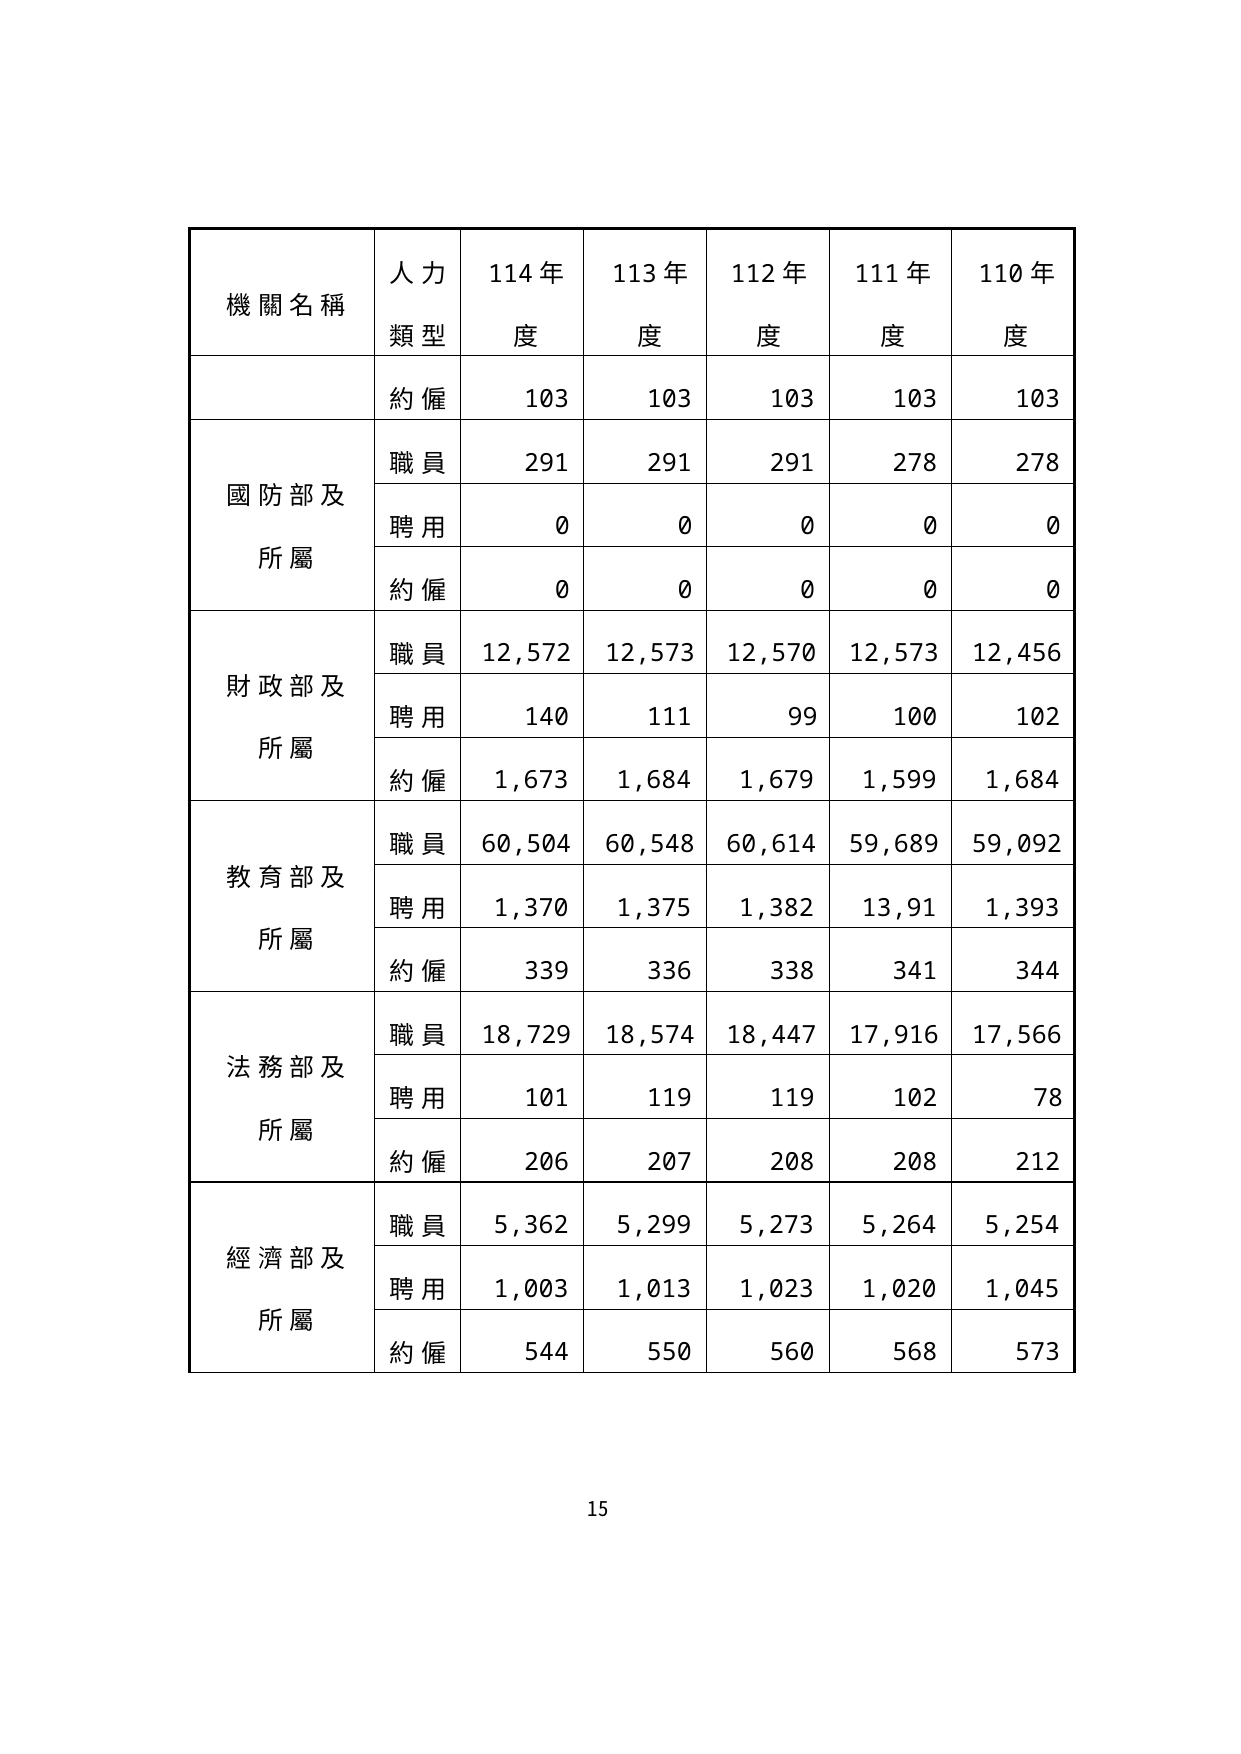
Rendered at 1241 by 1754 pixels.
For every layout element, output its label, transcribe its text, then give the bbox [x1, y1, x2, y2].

table_cell 119 [584, 1055, 706, 1118]
table_cell 100 [830, 674, 951, 737]
table_cell 1,679 [707, 738, 829, 800]
table_cell 聘用 [375, 1246, 460, 1308]
table_cell 0 [830, 547, 951, 609]
table_cell 0 [461, 484, 583, 546]
table_cell 職員 [375, 1183, 460, 1245]
table_cell 344 [952, 928, 1073, 991]
table_cell 12,456 [952, 611, 1073, 673]
table_cell 568 [830, 1310, 951, 1372]
table_cell 職員 [375, 420, 460, 482]
table_cell 1,684 [584, 738, 706, 800]
table_cell 103 [461, 356, 583, 419]
table_cell 59,092 [952, 801, 1073, 864]
table_cell 法務部及所屬 [191, 992, 374, 1181]
table_cell 550 [584, 1310, 706, 1372]
table_cell 278 [830, 420, 951, 482]
table_cell 0 [830, 484, 951, 546]
table_cell 103 [584, 356, 706, 419]
table_cell 0 [707, 547, 829, 609]
table_cell 60,504 [461, 801, 583, 864]
table_cell 5,299 [584, 1183, 706, 1245]
table_cell 291 [707, 420, 829, 482]
table_cell 291 [584, 420, 706, 482]
table_cell 60,548 [584, 801, 706, 864]
table_header 113年度 [584, 230, 706, 355]
table_cell 1,003 [461, 1246, 583, 1308]
table_cell 560 [707, 1310, 829, 1372]
table_cell 17,916 [830, 992, 951, 1054]
table_cell 教育部及所屬 [191, 801, 374, 991]
table_cell 1,599 [830, 738, 951, 800]
table_cell 1,023 [707, 1246, 829, 1308]
table_cell 1,382 [707, 865, 829, 927]
table_cell 336 [584, 928, 706, 991]
table_cell 職員 [375, 801, 460, 864]
table_cell 約僱 [375, 928, 460, 991]
table_cell 341 [830, 928, 951, 991]
table_cell 經濟部及所屬 [191, 1183, 374, 1372]
table_cell 140 [461, 674, 583, 737]
table_cell 111 [584, 674, 706, 737]
table_cell 約僱 [375, 547, 460, 609]
table_cell 約僱 [375, 1310, 460, 1372]
table_cell 約僱 [375, 356, 460, 419]
table_cell 職員 [375, 611, 460, 673]
table_cell 1,673 [461, 738, 583, 800]
table_cell 18,447 [707, 992, 829, 1054]
table_cell 208 [830, 1119, 951, 1181]
table_cell 99 [707, 674, 829, 737]
table_cell 1,393 [952, 865, 1073, 927]
table_cell 1,684 [952, 738, 1073, 800]
table_header 機關名稱 [191, 230, 374, 355]
table_cell 5,254 [952, 1183, 1073, 1245]
table_cell 職員 [375, 992, 460, 1054]
table_cell 聘用 [375, 484, 460, 546]
table_cell 338 [707, 928, 829, 991]
table_cell 12,570 [707, 611, 829, 673]
table_cell 約僱 [375, 1119, 460, 1181]
table_header 人力類型 [375, 230, 460, 355]
table_cell 0 [707, 484, 829, 546]
table_cell 207 [584, 1119, 706, 1181]
table_cell 1,013 [584, 1246, 706, 1308]
table_cell 78 [952, 1055, 1073, 1118]
table_cell 12,572 [461, 611, 583, 673]
table_cell 財政部及所屬 [191, 611, 374, 800]
table_cell 國防部及所屬 [191, 420, 374, 609]
table_cell 1,020 [830, 1246, 951, 1308]
table_cell 0 [952, 547, 1073, 609]
table_cell 5,273 [707, 1183, 829, 1245]
table_cell 1,045 [952, 1246, 1073, 1308]
table_cell 339 [461, 928, 583, 991]
table_cell 聘用 [375, 674, 460, 737]
table_cell 0 [952, 484, 1073, 546]
table_cell 0 [584, 484, 706, 546]
table_cell 1,375 [584, 865, 706, 927]
table_cell 約僱 [375, 738, 460, 800]
table_cell 5,264 [830, 1183, 951, 1245]
table_cell [191, 356, 374, 419]
table_cell 119 [707, 1055, 829, 1118]
table_cell 544 [461, 1310, 583, 1372]
table_cell 18,574 [584, 992, 706, 1054]
table_cell 12,573 [584, 611, 706, 673]
table_cell 212 [952, 1119, 1073, 1181]
table_header 110年度 [952, 230, 1073, 355]
table_cell 0 [461, 547, 583, 609]
table_cell 聘用 [375, 1055, 460, 1118]
table_cell 0 [584, 547, 706, 609]
table_cell 聘用 [375, 865, 460, 927]
table_header 111年度 [830, 230, 951, 355]
table_cell 1,370 [461, 865, 583, 927]
table_cell 18,729 [461, 992, 583, 1054]
table_cell 59,689 [830, 801, 951, 864]
table_cell 102 [830, 1055, 951, 1118]
table_cell 206 [461, 1119, 583, 1181]
table_cell 102 [952, 674, 1073, 737]
table_cell 12,573 [830, 611, 951, 673]
table_cell 278 [952, 420, 1073, 482]
table_cell 208 [707, 1119, 829, 1181]
table_cell 60,614 [707, 801, 829, 864]
table_cell 5,362 [461, 1183, 583, 1245]
table_header 114年度 [461, 230, 583, 355]
table_cell 17,566 [952, 992, 1073, 1054]
table_cell 573 [952, 1310, 1073, 1372]
table_header 112年度 [707, 230, 829, 355]
table_cell 103 [830, 356, 951, 419]
table_cell 291 [461, 420, 583, 482]
table_cell 101 [461, 1055, 583, 1118]
table_cell 13,91 [830, 865, 951, 927]
table_cell 103 [707, 356, 829, 419]
table_cell 103 [952, 356, 1073, 419]
